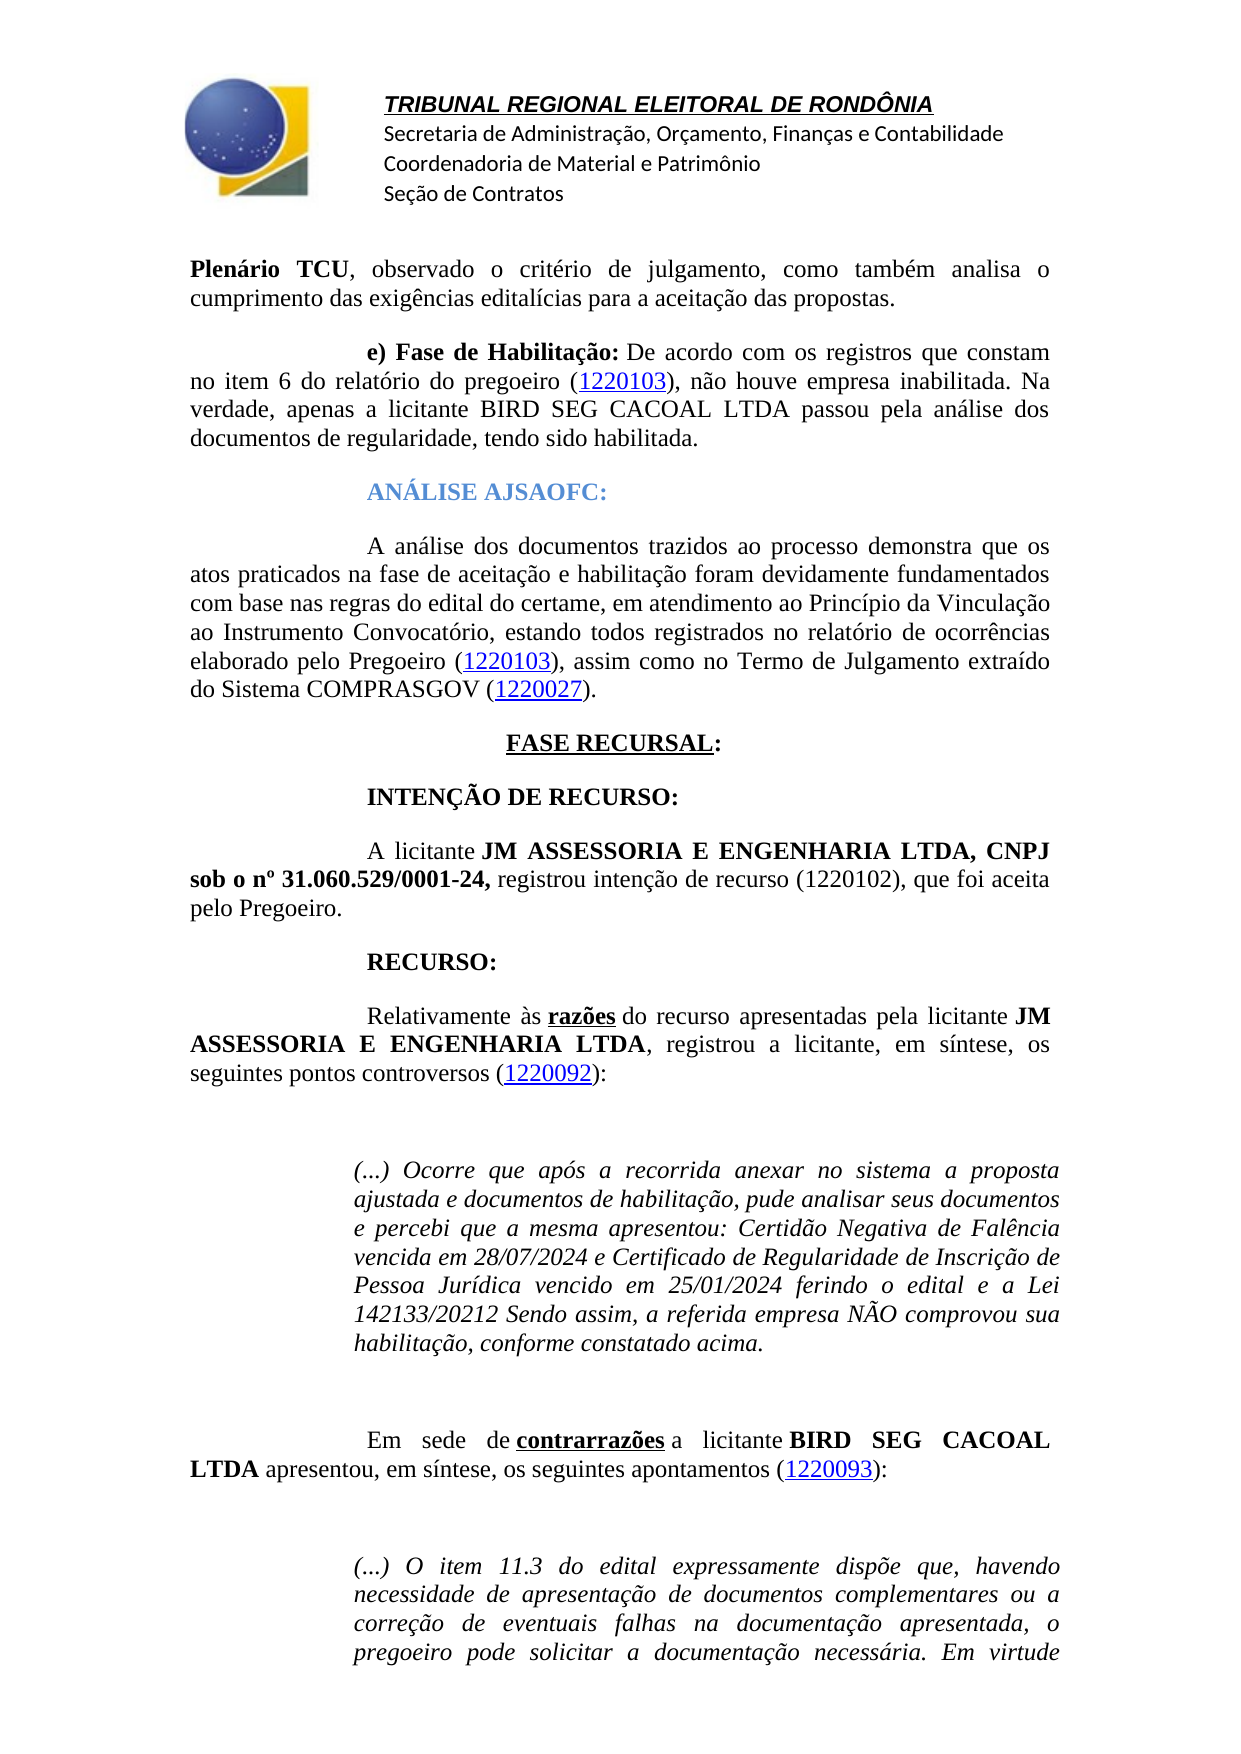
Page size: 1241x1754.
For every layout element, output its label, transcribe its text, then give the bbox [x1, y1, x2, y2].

text e) Fase de Habilitação: De acordo com os registros que constam no item 6 do relatório do pregoeiro (1220103), não houve empresa inabilitada. Na verdade, apenas a licitante BIRD SEG CACOAL LTDA passou pela análise dos documentos de regularidade, tendo sido habilitada. [190, 337, 1051, 452]
text FASE RECURSAL: [177, 728, 1051, 757]
text A análise dos documentos trazidos ao processo demonstra que os atos praticados na fase de aceitação e habilitação foram devidamente fundamentados com base nas regras do edital do certame, em atendimento ao Princípio da Vinculação ao Instrumento Convocatório, estando todos registrados no relatório de ocorrências elaborado pelo Pregoeiro (1220103), assim como no Termo de Julgamento extraído do Sistema COMPRASGOV (1220027). [190, 531, 1051, 703]
text (...) O item 11.3 do edital expressamente dispõe que, havendo necessidade de apresentação de documentos complementares ou a correção de eventuais falhas na documentação apresentada, o pregoeiro pode solicitar a documentação necessária. Em virtude [354, 1551, 1063, 1666]
text RECURSO: [190, 947, 1051, 976]
text Em sede de contrarrazões a licitante BIRD SEG CACOAL LTDA apresentou, em síntese, os seguintes apontamentos (1220093): [190, 1425, 1051, 1482]
text Relativamente às razões do recurso apresentadas pela licitante JM ASSESSORIA E ENGENHARIA LTDA, registrou a licitante, em síntese, os seguintes pontos controversos (1220092): [190, 1001, 1051, 1087]
text ANÁLISE AJSAOFC: [190, 477, 1051, 506]
text (...) Ocorre que após a recorrida anexar no sistema a proposta ajustada e documentos de habilitação, pude analisar seus documentos e percebi que a mesma apresentou: Certidão Negativa de Falência vencida em 28/07/2024 e Certificado de Regularidade de Inscrição de Pessoa Jurídica vencido em 25/01/2024 ferindo o edital e a Lei 142133/20212 Sendo assim, a referida empresa NÃO comprovou sua habilitação, conforme constatado acima. [354, 1155, 1063, 1357]
text A licitante JM ASSESSORIA E ENGENHARIA LTDA, CNPJ sob o nº 31.060.529/0001-24, registrou intenção de recurso (1220102), que foi aceita pelo Pregoeiro. [190, 836, 1051, 922]
text INTENÇÃO DE RECURSO: [190, 782, 1051, 811]
text Plenário TCU, observado o critério de julgamento, como também analisa o cumprimento das exigências editalícias para a aceitação das propostas. [190, 254, 1051, 312]
